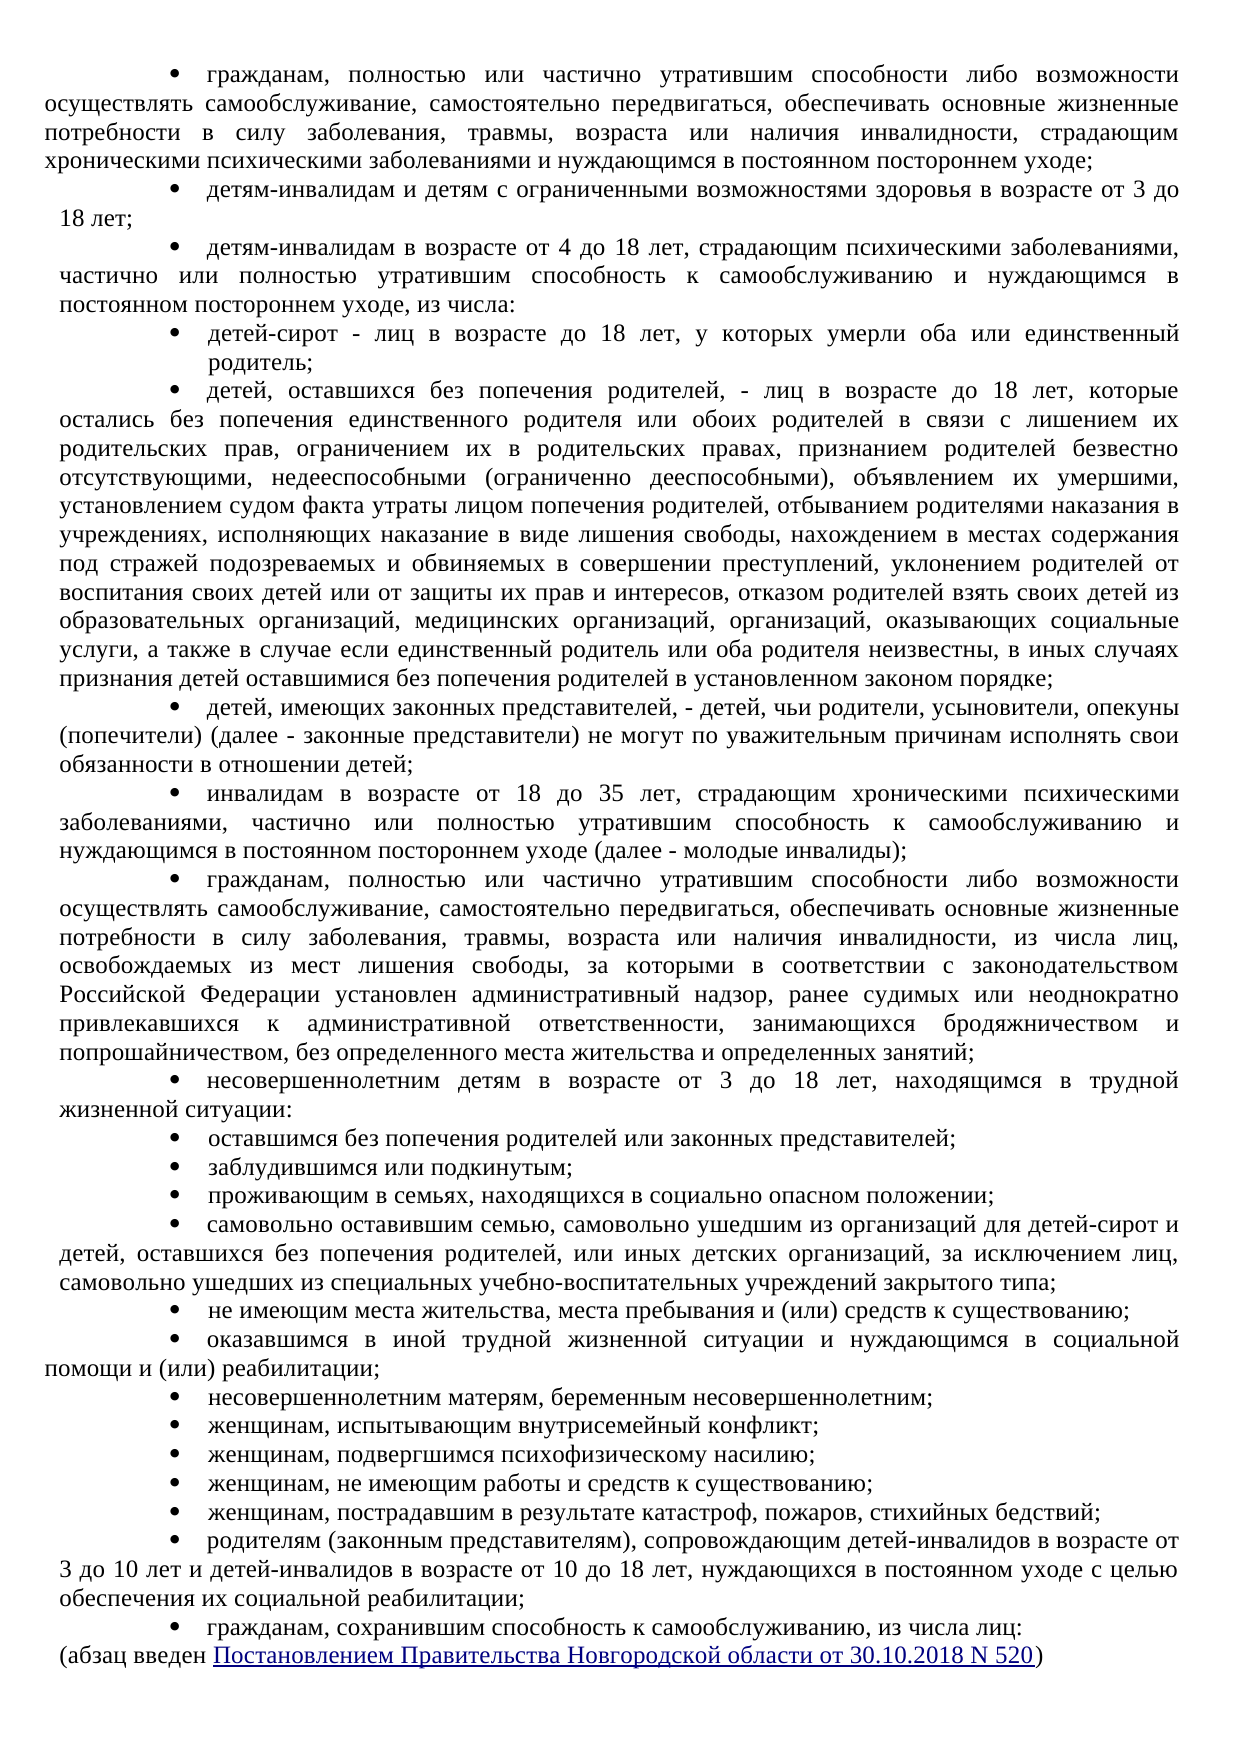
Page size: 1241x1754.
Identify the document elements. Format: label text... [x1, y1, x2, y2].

list заблудившимся или подкинутым; [170, 1152, 1181, 1180]
list гражданам, сохранившим способность к самообслуживанию, из числа лиц: [59, 1612, 1181, 1640]
list детям-инвалидам и детям с ограниченными возможностями здоровья в возрасте от 3 до 18 лет; [59, 174, 1181, 232]
list гражданам, полностью или частично утратившим способности либо возможности осуществлять самообслуживание, самостоятельно передвигаться, обеспечивать основные жизненные потребности в силу заболевания, травмы, возраста или наличия инвалидности, из числа лиц, освобождаемых из мест лишения свободы, за которыми в соответствии с законодательством Российской Федерации установлен административный надзор, ранее судимых или неоднократно привлекавшихся к административной ответственности, занимающихся бродяжничеством и попрошайничеством, без определенного места жительства и определенных занятий; [59, 864, 1181, 1065]
text (абзац введен Постановлением Правительства Новгородской области от 30.10.2018 N 520) [59, 1640, 1181, 1669]
list гражданам, полностью или частично утратившим способности либо возможности осуществлять самообслуживание, самостоятельно передвигаться, обеспечивать основные жизненные потребности в силу заболевания, травмы, возраста или наличия инвалидности, страдающим хроническими психическими заболеваниями и нуждающимся в постоянном постороннем уходе; [44, 59, 1181, 174]
list детям-инвалидам в возрасте от 4 до 18 лет, страдающим психическими заболеваниями, частично или полностью утратившим способность к самообслуживанию и нуждающимся в постоянном постороннем уходе, из числа: [59, 232, 1181, 318]
list женщинам, пострадавшим в результате катастроф, пожаров, стихийных бедствий; [170, 1497, 1181, 1525]
list несовершеннолетним детям в возрасте от 3 до 18 лет, находящимся в трудной жизненной ситуации: [59, 1065, 1181, 1123]
list несовершеннолетним матерям, беременным несовершеннолетним; [170, 1382, 1181, 1410]
list детей-сирот - лиц в возрасте до 18 лет, у которых умерли оба или единственный родитель; [170, 318, 1181, 375]
list детей, имеющих законных представителей, - детей, чьи родители, усыновители, опекуны (попечители) (далее - законные представители) не могут по уважительным причинам исполнять свои обязанности в отношении детей; [59, 692, 1181, 778]
list инвалидам в возрасте от 18 до 35 лет, страдающим хроническими психическими заболеваниями, частично или полностью утратившим способность к самообслуживанию и нуждающимся в постоянном постороннем уходе (далее - молодые инвалиды); [59, 778, 1181, 864]
list оказавшимся в иной трудной жизненной ситуации и нуждающимся в социальной помощи и (или) реабилитации; [44, 1324, 1181, 1382]
list женщинам, не имеющим работы и средств к существованию; [170, 1468, 1181, 1497]
list не имеющим места жительства, места пребывания и (или) средств к существованию; [170, 1295, 1181, 1324]
list детей, оставшихся без попечения родителей, - лиц в возрасте до 18 лет, которые остались без попечения единственного родителя или обоих родителей в связи с лишением их родительских прав, ограничением их в родительских правах, признанием родителей безвестно отсутствующими, недееспособными (ограниченно дееспособными), объявлением их умершими, установлением судом факта утраты лицом попечения родителей, отбыванием родителями наказания в учреждениях, исполняющих наказание в виде лишения свободы, нахождением в местах содержания под стражей подозреваемых и обвиняемых в совершении преступлений, уклонением родителей от воспитания своих детей или от защиты их прав и интересов, отказом родителей взять своих детей из образовательных организаций, медицинских организаций, организаций, оказывающих социальные услуги, а также в случае если единственный родитель или оба родителя неизвестны, в иных случаях признания детей оставшимися без попечения родителей в установленном законом порядке; [59, 375, 1181, 692]
list проживающим в семьях, находящихся в социально опасном положении; [170, 1180, 1181, 1209]
list женщинам, испытывающим внутрисемейный конфликт; [170, 1410, 1181, 1439]
list оставшимся без попечения родителей или законных представителей; [170, 1123, 1181, 1152]
list самовольно оставившим семью, самовольно ушедшим из организаций для детей-сирот и детей, оставшихся без попечения родителей, или иных детских организаций, за исключением лиц, самовольно ушедших из специальных учебно-воспитательных учреждений закрытого типа; [59, 1209, 1181, 1295]
list женщинам, подвергшимся психофизическому насилию; [170, 1439, 1181, 1468]
list родителям (законным представителям), сопровождающим детей-инвалидов в возрасте от 3 до 10 лет и детей-инвалидов в возрасте от 10 до 18 лет, нуждающихся в постоянном уходе с целью обеспечения их социальной реабилитации; [59, 1525, 1181, 1612]
